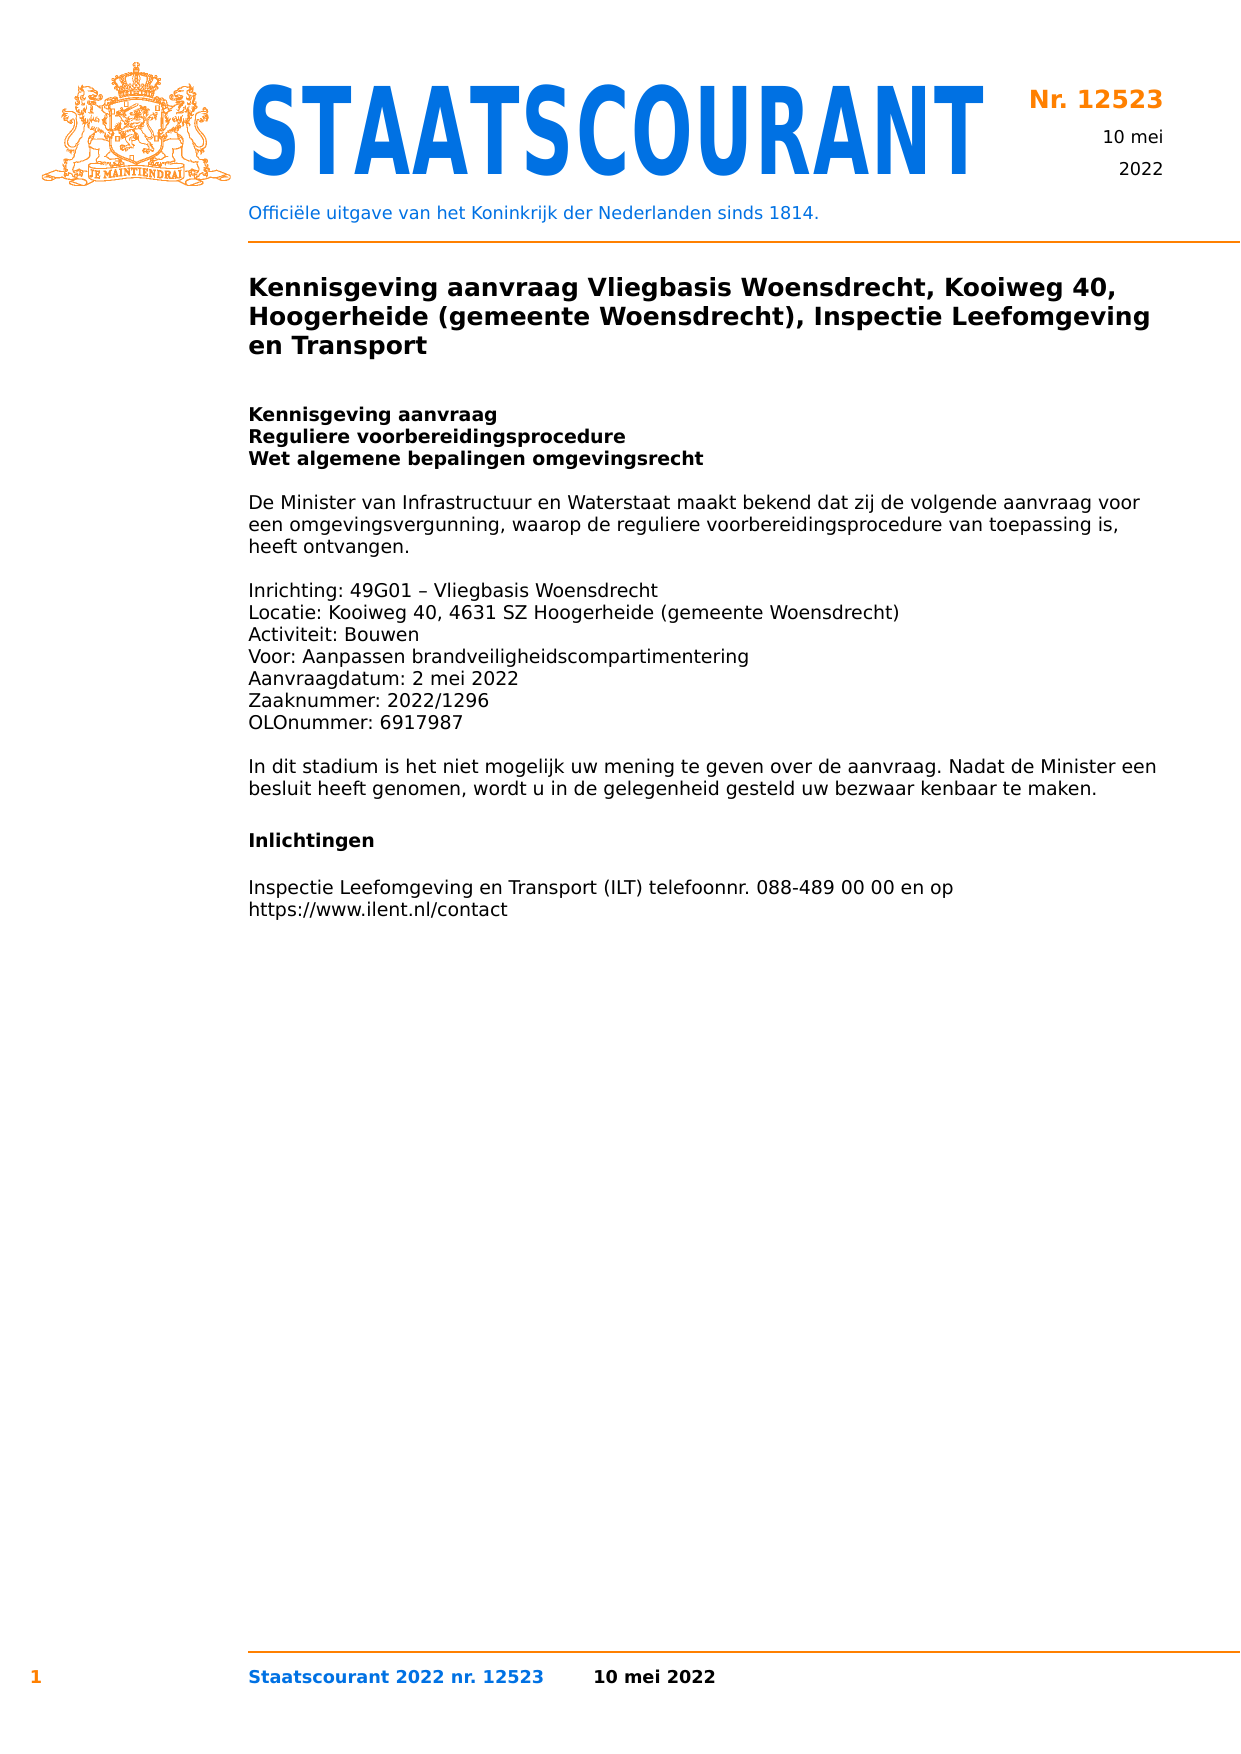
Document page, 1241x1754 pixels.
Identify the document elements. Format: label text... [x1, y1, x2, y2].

table_header [25, 62, 248, 241]
table_cell 2022 [998, 153, 1240, 203]
table_cell Officiële uitgave van het Koninkrijk der Nederlanden sinds 1814. [248, 203, 1240, 241]
text Reguliere voorbereidingsprocedure [248, 426, 1163, 448]
text Activiteit: Bouwen [248, 624, 1163, 646]
text Kennisgeving aanvraag [248, 404, 1163, 426]
table_cell 10 mei [998, 121, 1240, 153]
text OLOnummer: 6917987 [248, 712, 1163, 734]
table_header Nr. 12523 [998, 62, 1240, 121]
text Voor: Aanpassen brandveiligheidscompartimentering [248, 646, 1163, 668]
text Inrichting: 49G01 – Vliegbasis Woensdrecht [248, 580, 1163, 602]
table_header STAATSCOURANT [248, 62, 998, 203]
text Zaaknummer: 2022/1296 [248, 690, 1163, 712]
subtitle Kennisgeving aanvraag Vliegbasis Woensdrecht, Kooiweg 40, Hoogerheide (gemeente Woensdrecht), Inspectie Leefomgeving en Transport [248, 273, 1163, 361]
text Wet algemene bepalingen omgevingsrecht [248, 448, 1163, 470]
picture [41, 62, 231, 186]
text Locatie: Kooiweg 40, 4631 SZ Hoogerheide (gemeente Woensdrecht) [248, 602, 1163, 624]
text Aanvraagdatum: 2 mei 2022 [248, 668, 1163, 690]
subtitle Inlichtingen [248, 829, 1163, 852]
text De Minister van Infrastructuur en Waterstaat maakt bekend dat zij de volgende aanvraag voor een omgevingsvergunning, waarop de reguliere voorbereidingsprocedure van toepassing is, heeft ontvangen. [248, 492, 1163, 558]
text In dit stadium is het niet mogelijk uw mening te geven over de aanvraag. Nadat de Minister een besluit heeft genomen, wordt u in de gelegenheid gesteld uw bezwaar kenbaar te maken. [248, 756, 1163, 799]
text Inspectie Leefomgeving en Transport (ILT) telefoonnr. 088-489 00 00 en op https://www.ilent.nl/contact [248, 877, 1163, 921]
